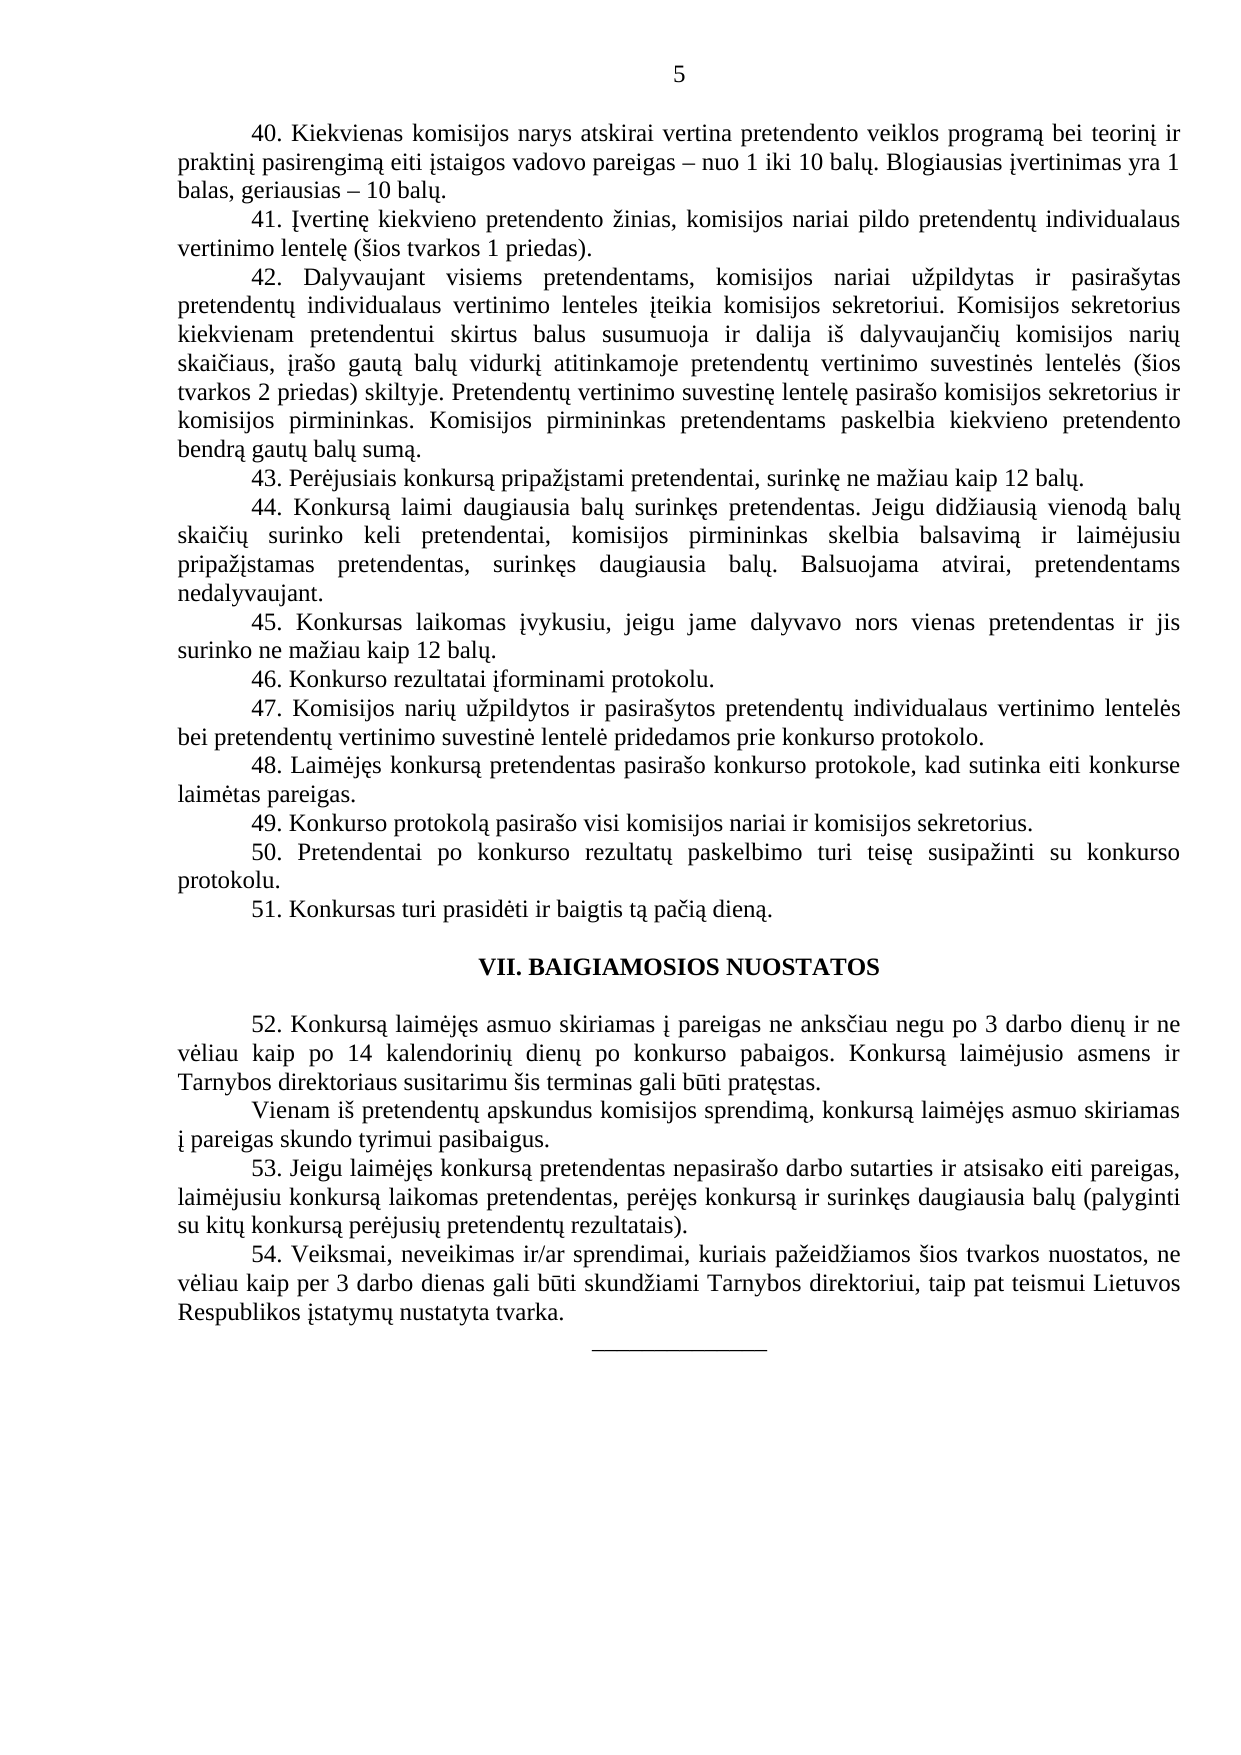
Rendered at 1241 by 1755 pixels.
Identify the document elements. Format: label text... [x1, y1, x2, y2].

text 48. Laimėjęs konkursą pretendentas pasirašo konkurso protokole, kad sutinka eiti konkurse laimėtas pareigas. [177, 751, 1181, 808]
text 49. Konkurso protokolą pasirašo visi komisijos nariai ir komisijos sekretorius. [177, 808, 1181, 837]
text 47. Komisijos narių užpildytos ir pasirašytos pretendentų individualaus vertinimo lentelės bei pretendentų vertinimo suvestinė lentelė pridedamos prie konkurso protokolo. [177, 693, 1181, 751]
text 50. Pretendentai po konkurso rezultatų paskelbimo turi teisę susipažinti su konkurso protokolu. [177, 837, 1181, 894]
text 45. Konkursas laikomas įvykusiu, jeigu jame dalyvavo nors vienas pretendentas ir jis surinko ne mažiau kaip 12 balų. [177, 607, 1181, 664]
text ______________ [177, 1326, 1181, 1354]
text 46. Konkurso rezultatai įforminami protokolu. [177, 664, 1181, 693]
text Vienam iš pretendentų apskundus komisijos sprendimą, konkursą laimėjęs asmuo skiriamas į pareigas skundo tyrimui pasibaigus. [177, 1096, 1181, 1153]
text 44. Konkursą laimi daugiausia balų surinkęs pretendentas. Jeigu didžiausią vienodą balų skaičių surinko keli pretendentai, komisijos pirmininkas skelbia balsavimą ir laimėjusiu pripažįstamas pretendentas, surinkęs daugiausia balų. Balsuojama atvirai, pretendentams nedalyvaujant. [177, 492, 1181, 607]
text 42. Dalyvaujant visiems pretendentams, komisijos nariai užpildytas ir pasirašytas pretendentų individualaus vertinimo lenteles įteikia komisijos sekretoriui. Komisijos sekretorius kiekvienam pretendentui skirtus balus susumuoja ir dalija iš dalyvaujančių komisijos narių skaičiaus, įrašo gautą balų vidurkį atitinkamoje pretendentų vertinimo suvestinės lentelės (šios tvarkos 2 priedas) skiltyje. Pretendentų vertinimo suvestinę lentelę pasirašo komisijos sekretorius ir komisijos pirmininkas. Komisijos pirmininkas pretendentams paskelbia kiekvieno pretendento bendrą gautų balų sumą. [177, 262, 1181, 463]
text 52. Konkursą laimėjęs asmuo skiriamas į pareigas ne anksčiau negu po 3 darbo dienų ir ne vėliau kaip po 14 kalendorinių dienų po konkurso pabaigos. Konkursą laimėjusio asmens ir Tarnybos direktoriaus susitarimu šis terminas gali būti pratęstas. [177, 1009, 1181, 1096]
text 54. Veiksmai, neveikimas ir/ar sprendimai, kuriais pažeidžiamos šios tvarkos nuostatos, ne vėliau kaip per 3 darbo dienas gali būti skundžiami Tarnybos direktoriui, taip pat teismui Lietuvos Respublikos įstatymų nustatyta tvarka. [177, 1239, 1181, 1326]
text 51. Konkursas turi prasidėti ir baigtis tą pačią dieną. [177, 894, 1181, 923]
text VII. BAIGIAMOSIOS NUOSTATOS [177, 952, 1181, 981]
text 53. Jeigu laimėjęs konkursą pretendentas nepasirašo darbo sutarties ir atsisako eiti pareigas, laimėjusiu konkursą laikomas pretendentas, perėjęs konkursą ir surinkęs daugiausia balų (palyginti su kitų konkursą perėjusių pretendentų rezultatais). [177, 1153, 1181, 1239]
text 41. Įvertinę kiekvieno pretendento žinias, komisijos nariai pildo pretendentų individualaus vertinimo lentelę (šios tvarkos 1 priedas). [177, 204, 1181, 262]
text 40. Kiekvienas komisijos narys atskirai vertina pretendento veiklos programą bei teorinį ir praktinį pasirengimą eiti įstaigos vadovo pareigas – nuo 1 iki 10 balų. Blogiausias įvertinimas yra 1 balas, geriausias – 10 balų. [177, 118, 1181, 204]
text 43. Perėjusiais konkursą pripažįstami pretendentai, surinkę ne mažiau kaip 12 balų. [177, 463, 1181, 492]
